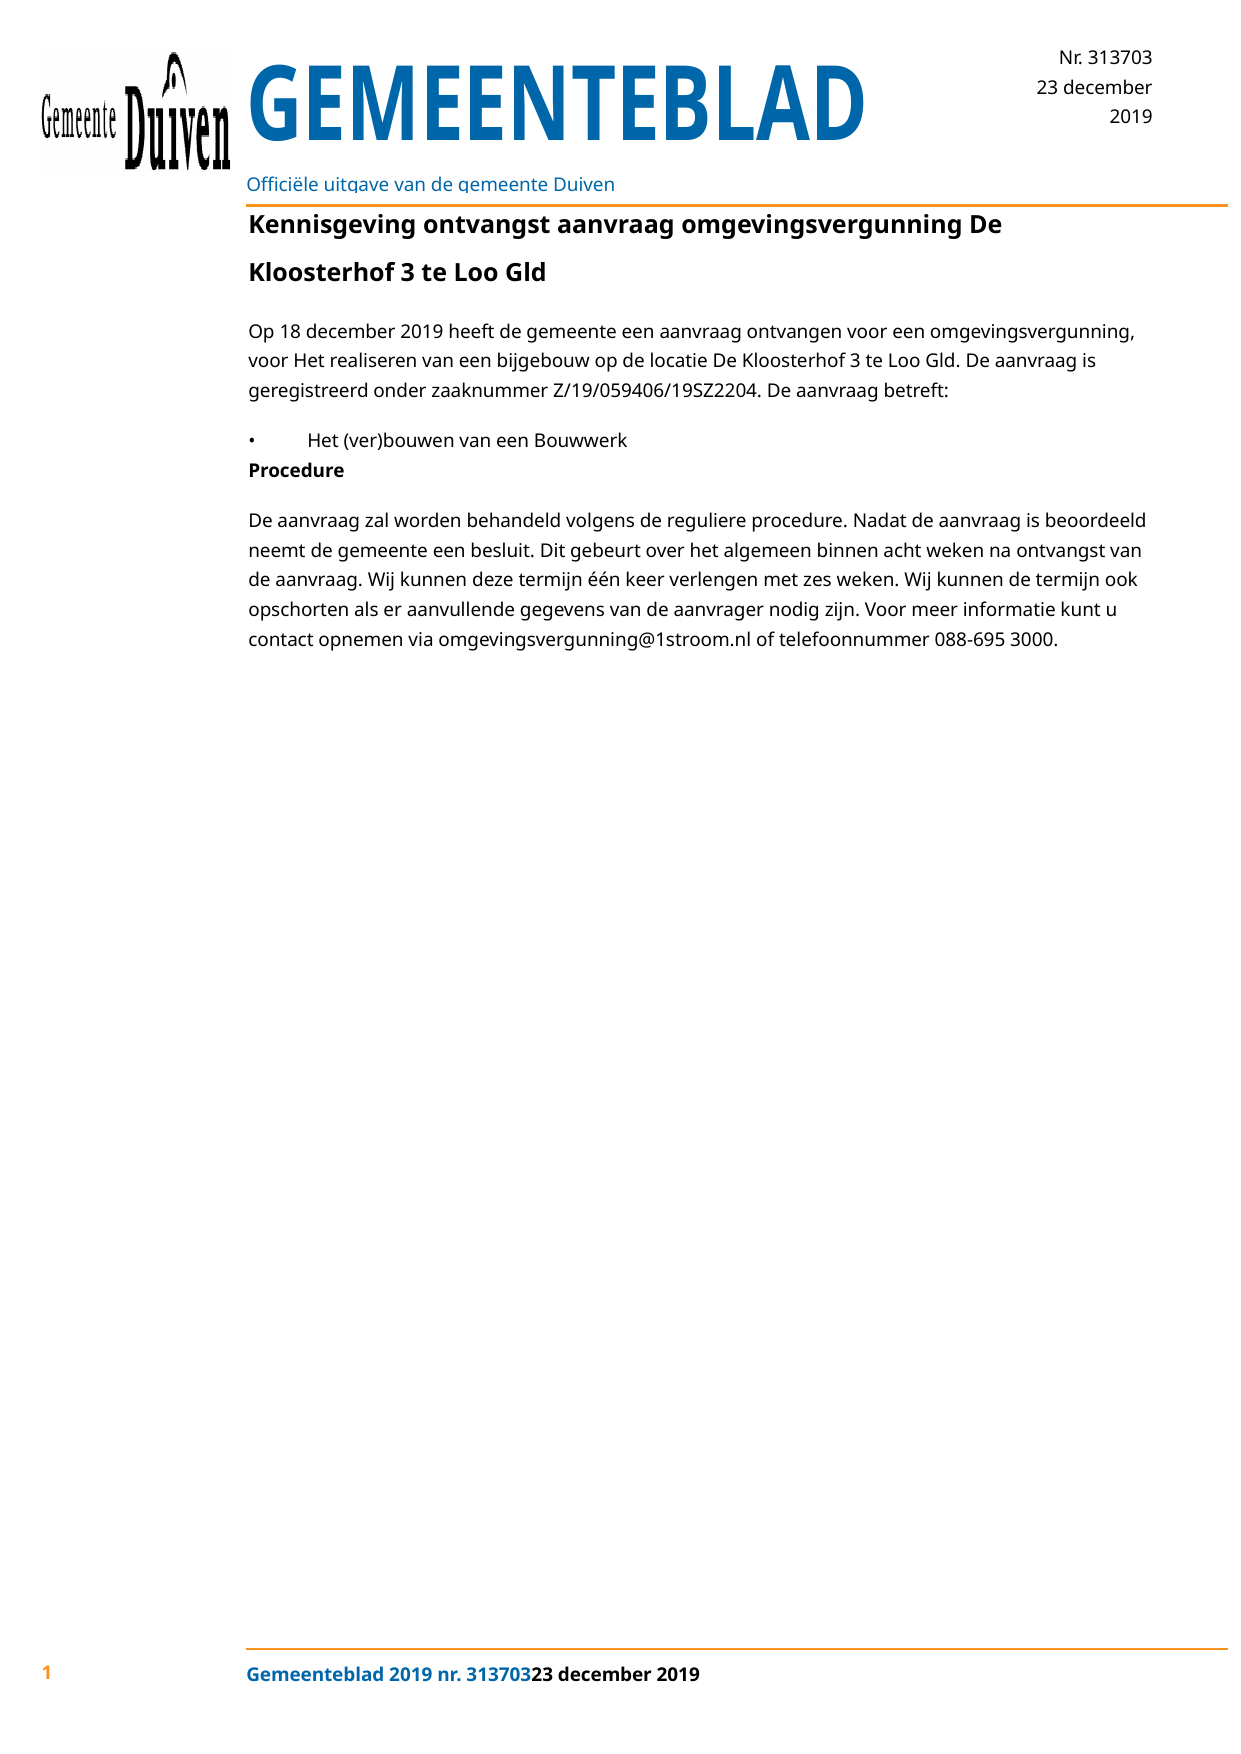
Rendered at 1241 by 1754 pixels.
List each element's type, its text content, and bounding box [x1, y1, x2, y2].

text Op 18 december 2019 heeft de gemeente een aanvraag ontvangen voor een omgevingsvergunning, voor Het realiseren van een bijgebouw op de locatie De Kloosterhof 3 te Loo Gld. De aanvraag is geregistreerd onder zaaknummer Z/19/059406/19SZ2204. De aanvraag betreft: [248, 318, 1152, 403]
text Kennisgeving ontvangst aanvraag omgevingsvergunning De Kloosterhof 3 te Loo Gld [248, 207, 1152, 288]
text De aanvraag zal worden behandeld volgens de reguliere procedure. Nadat de aanvraag is beoordeeld neemt de gemeente een besluit. Dit gebeurt over het algemeen binnen acht weken na ontvangst van de aanvraag. Wij kunnen deze termijn één keer verlengen met zes weken. Wij kunnen de termijn ook opschorten als er aanvullende gegevens van de aanvrager nodig zijn. Voor meer informatie kunt u contact opnemen via omgevingsvergunning@1stroom.nl of telefoonnummer 088-695 3000. [248, 507, 1152, 652]
text Procedure [248, 457, 1152, 483]
picture [41, 47, 231, 172]
list Het (ver)bouwen van een Bouwwerk [248, 427, 1152, 453]
